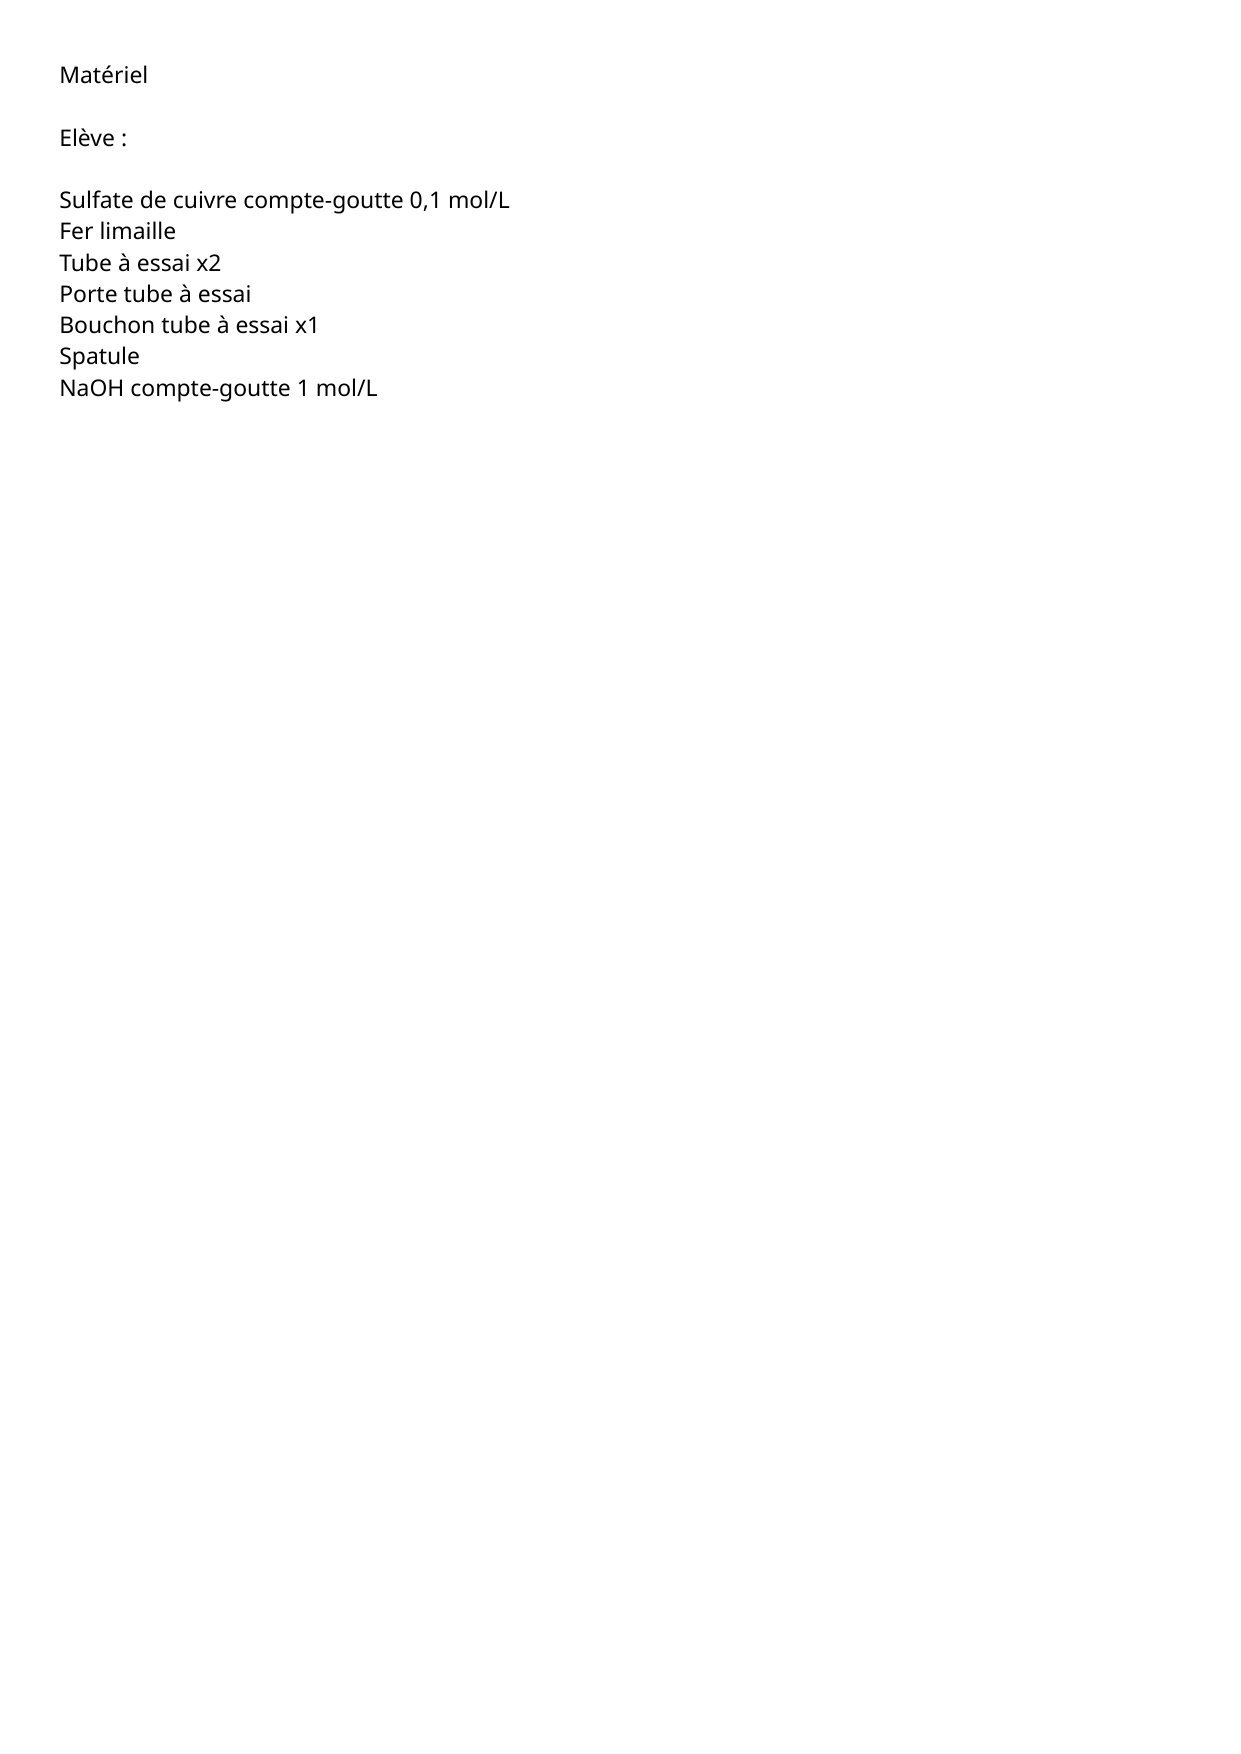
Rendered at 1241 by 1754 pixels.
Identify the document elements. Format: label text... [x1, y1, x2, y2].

text Tube à essai x2 [59, 247, 1181, 278]
text Matériel [59, 59, 1181, 90]
text Sulfate de cuivre compte-goutte 0,1 mol/L [59, 184, 1181, 215]
text Spatule [59, 340, 1181, 372]
text NaOH compte-goutte 1 mol/L [59, 372, 1181, 403]
text Porte tube à essai [59, 278, 1181, 309]
text Elève : [59, 122, 1181, 153]
text Bouchon tube à essai x1 [59, 309, 1181, 340]
text Fer limaille [59, 215, 1181, 247]
